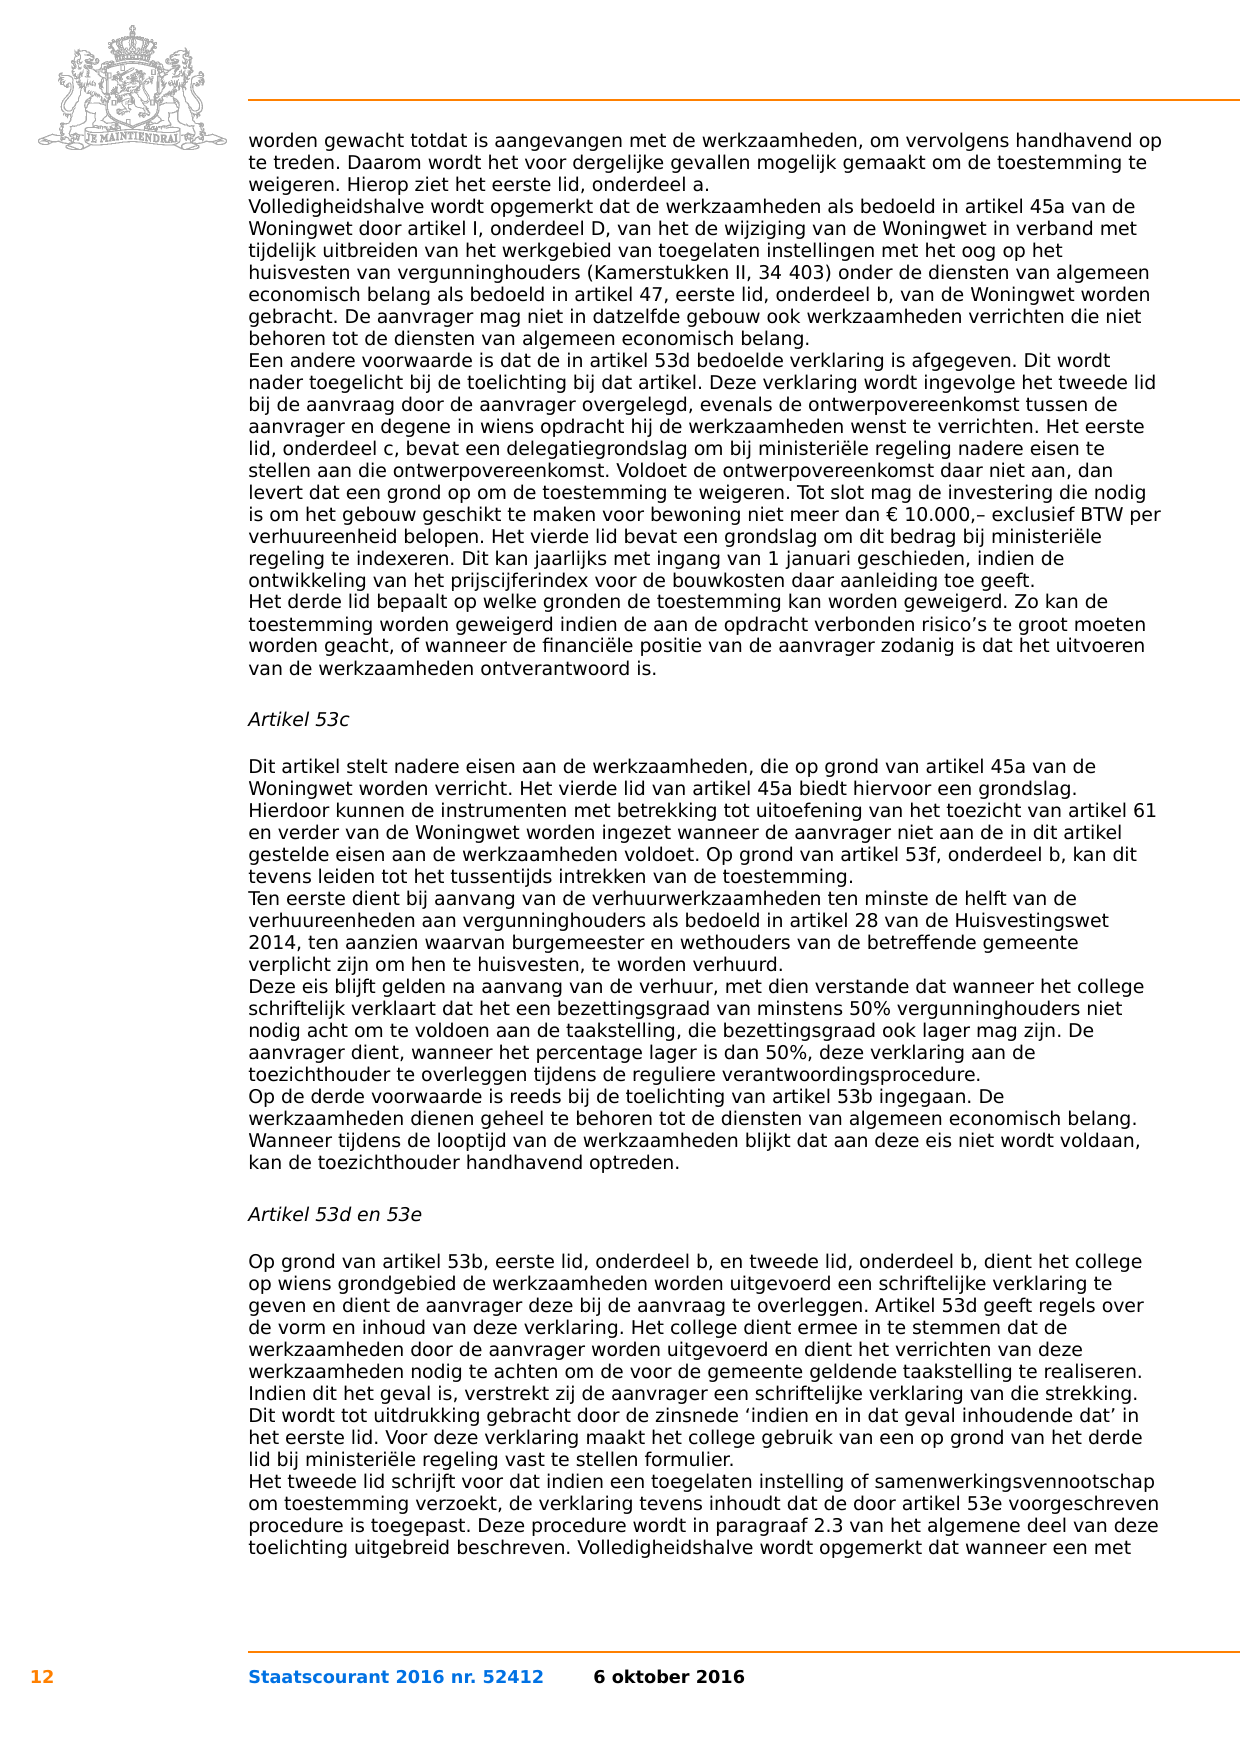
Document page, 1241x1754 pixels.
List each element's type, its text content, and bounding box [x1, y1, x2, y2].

text Een andere voorwaarde is dat de in artikel 53d bedoelde verklaring is afgegeven. Dit wordt nader toegelicht bij de toelichting bij dat artikel. Deze verklaring wordt ingevolge het tweede lid bij de aanvraag door de aanvrager overgelegd, evenals de ontwerpovereenkomst tussen de aanvrager en degene in wiens opdracht hij de werkzaamheden wenst te verrichten. Het eerste lid, onderdeel c, bevat een delegatiegrondslag om bij ministeriële regeling nadere eisen te stellen aan die ontwerpovereenkomst. Voldoet de ontwerpovereenkomst daar niet aan, dan levert dat een grond op om de toestemming te weigeren. Tot slot mag de investering die nodig is om het gebouw geschikt te maken voor bewoning niet meer dan € 10.000,– exclusief BTW per verhuureenheid belopen. Het vierde lid bevat een grondslag om dit bedrag bij ministeriële regeling te indexeren. Dit kan jaarlijks met ingang van 1 januari geschieden, indien de ontwikkeling van het prijscijferindex voor de bouwkosten daar aanleiding toe geeft. [248, 350, 1163, 591]
text Volledigheidshalve wordt opgemerkt dat de werkzaamheden als bedoeld in artikel 45a van de Woningwet door artikel I, onderdeel D, van het de wijziging van de Woningwet in verband met tijdelijk uitbreiden van het werkgebied van toegelaten instellingen met het oog op het huisvesten van vergunninghouders (Kamerstukken II, 34 403) onder de diensten van algemeen economisch belang als bedoeld in artikel 47, eerste lid, onderdeel b, van de Woningwet worden gebracht. De aanvrager mag niet in datzelfde gebouw ook werkzaamheden verrichten die niet behoren tot de diensten van algemeen economisch belang. [248, 196, 1163, 350]
text Het tweede lid schrijft voor dat indien een toegelaten instelling of samenwerkingsvennootschap om toestemming verzoekt, de verklaring tevens inhoudt dat de door artikel 53e voorgeschreven procedure is toegepast. Deze procedure wordt in paragraaf 2.3 van het algemene deel van deze toelichting uitgebreid beschreven. Volledigheidshalve wordt opgemerkt dat wanneer een met [248, 1471, 1163, 1559]
text Op grond van artikel 53b, eerste lid, onderdeel b, en tweede lid, onderdeel b, dient het college op wiens grondgebied de werkzaamheden worden uitgevoerd een schriftelijke verklaring te geven en dient de aanvrager deze bij de aanvraag te overleggen. Artikel 53d geeft regels over de vorm en inhoud van deze verklaring. Het college dient ermee in te stemmen dat de werkzaamheden door de aanvrager worden uitgevoerd en dient het verrichten van deze werkzaamheden nodig te achten om de voor de gemeente geldende taakstelling te realiseren. Indien dit het geval is, verstrekt zij de aanvrager een schriftelijke verklaring van die strekking. Dit wordt tot uitdrukking gebracht door de zinsnede ‘indien en in dat geval inhoudende dat’ in het eerste lid. Voor deze verklaring maakt het college gebruik van een op grond van het derde lid bij ministeriële regeling vast te stellen formulier. [248, 1251, 1163, 1471]
text Deze eis blijft gelden na aanvang van de verhuur, met dien verstande dat wanneer het college schriftelijk verklaart dat het een bezettingsgraad van minstens 50% vergunninghouders niet nodig acht om te voldoen aan de taakstelling, die bezettingsgraad ook lager mag zijn. De aanvrager dient, wanneer het percentage lager is dan 50%, deze verklaring aan de toezichthouder te overleggen tijdens de reguliere verantwoordingsprocedure. [248, 976, 1163, 1086]
text Het derde lid bepaalt op welke gronden de toestemming kan worden geweigerd. Zo kan de toestemming worden geweigerd indien de aan de opdracht verbonden risico’s te groot moeten worden geacht, of wanneer de financiële positie van de aanvrager zodanig is dat het uitvoeren van de werkzaamheden ontverantwoord is. [248, 591, 1163, 679]
text Op de derde voorwaarde is reeds bij de toelichting van artikel 53b ingegaan. De werkzaamheden dienen geheel te behoren tot de diensten van algemeen economisch belang. Wanneer tijdens de looptijd van de werkzaamheden blijkt dat aan deze eis niet wordt voldaan, kan de toezichthouder handhavend optreden. [248, 1086, 1163, 1174]
text Dit artikel stelt nadere eisen aan de werkzaamheden, die op grond van artikel 45a van de Woningwet worden verricht. Het vierde lid van artikel 45a biedt hiervoor een grondslag. Hierdoor kunnen de instrumenten met betrekking tot uitoefening van het toezicht van artikel 61 en verder van de Woningwet worden ingezet wanneer de aanvrager niet aan de in dit artikel gestelde eisen aan de werkzaamheden voldoet. Op grond van artikel 53f, onderdeel b, kan dit tevens leiden tot het tussentijds intrekken van de toestemming. [248, 756, 1163, 888]
picture [38, 25, 227, 150]
subtitle Artikel 53c [248, 709, 1163, 731]
text Ten eerste dient bij aanvang van de verhuurwerkzaamheden ten minste de helft van de verhuureenheden aan vergunninghouders als bedoeld in artikel 28 van de Huisvestingswet 2014, ten aanzien waarvan burgemeester en wethouders van de betreffende gemeente verplicht zijn om hen te huisvesten, te worden verhuurd. [248, 888, 1163, 976]
text worden gewacht totdat is aangevangen met de werkzaamheden, om vervolgens handhavend op te treden. Daarom wordt het voor dergelijke gevallen mogelijk gemaakt om de toestemming te weigeren. Hierop ziet het eerste lid, onderdeel a. [248, 130, 1163, 196]
subtitle Artikel 53d en 53e [248, 1204, 1163, 1226]
